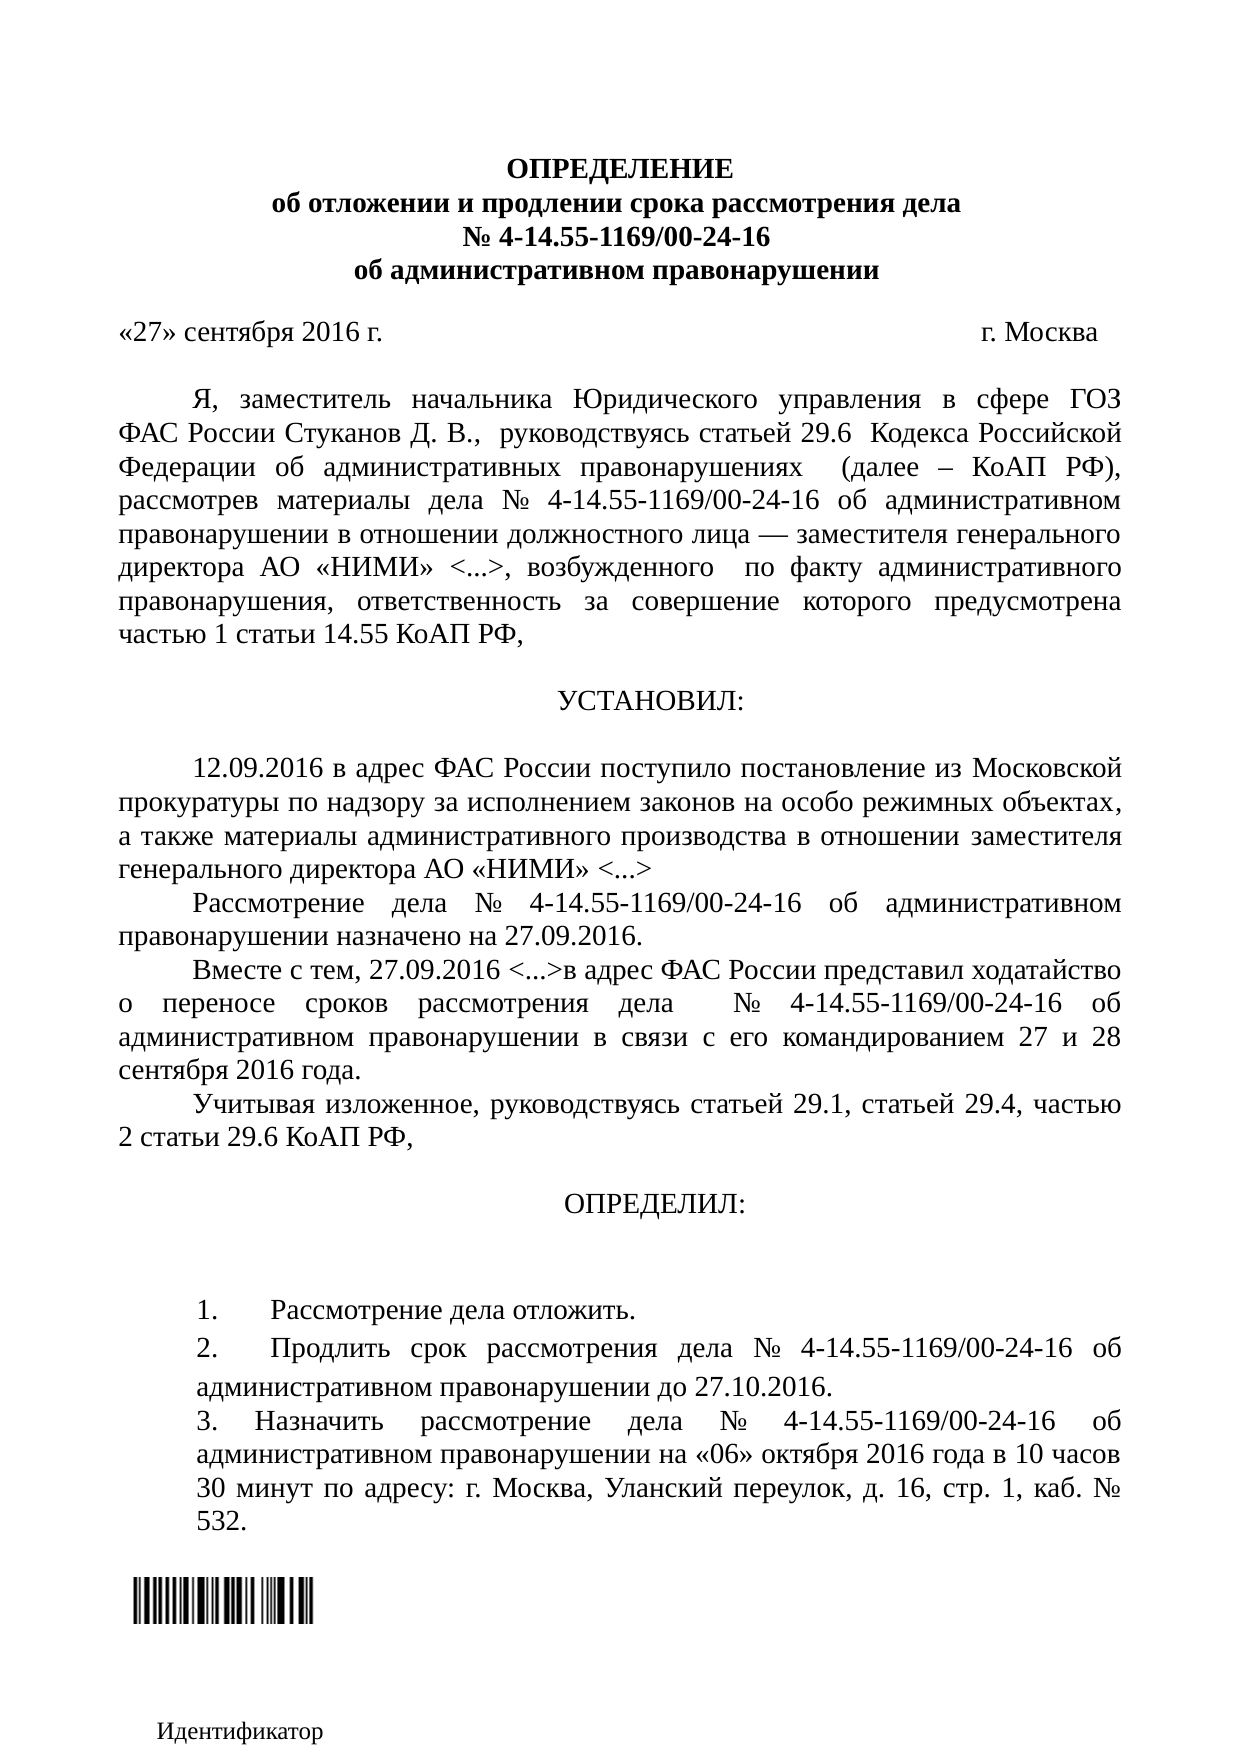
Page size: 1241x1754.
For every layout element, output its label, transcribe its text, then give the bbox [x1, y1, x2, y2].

text 12.09.2016 в адрес ФАС России поступило постановление из Московской прокуратуры по надзору за исполнением законов на особо режимных объектах, а также материалы административного производства в отношении заместителя генерального директора АО «НИМИ» <...> [118, 751, 1122, 885]
list Продлить срок рассмотрения дела № 4-14.55-1169/00-24-16 об административном правонарушении до 27.10.2016. [196, 1326, 1122, 1403]
text об отложении и продлении срока рассмотрения дела [118, 185, 1122, 219]
text УСТАНОВИЛ: [118, 683, 1122, 717]
text ОПРЕДЕЛИЛ: [118, 1187, 1122, 1220]
text 3. Назначить рассмотрение дела № 4-14.55-1169/00-24-16 об административном правонарушении на «06» октября 2016 года в 10 часов 30 минут по адресу: г. Москва, Уланский переулок, д. 16, стр. 1, каб. № 532. [196, 1403, 1122, 1537]
text № 4-14.55-1169/00-24-16 об административном правонарушении [118, 219, 1122, 286]
text Вместе с тем, 27.09.2016 <...>в адрес ФАС России представил ходатайство о переносе сроков рассмотрения дела № 4-14.55-1169/00-24-16 об административном правонарушении в связи с его командированием 27 и 28 сентября 2016 года. [118, 952, 1122, 1086]
picture [118, 1577, 331, 1624]
list Рассмотрение дела отложить. [196, 1287, 1122, 1326]
text Рассмотрение дела № 4-14.55-1169/00-24-16 об административном правонарушении назначено на 27.09.2016. [118, 885, 1122, 952]
text ОПРЕДЕЛЕНИЕ [118, 152, 1122, 185]
text Я, заместитель начальника Юридического управления в сфере ГОЗ ФАС России Стуканов Д. В., руководствуясь статьей 29.6 Кодекса Российской Федерации об административных правонарушениях (далее – КоАП РФ), рассмотрев материалы дела № 4-14.55-1169/00-24-16 об административном правонарушении в отношении должностного лица — заместителя генерального директора АО «НИМИ» <...>, возбужденного по факту административного правонарушения, ответственность за совершение которого предусмотрена частью 1 статьи 14.55 КоАП РФ, [118, 382, 1122, 650]
text Учитывая изложенное, руководствуясь статьей 29.1, статьей 29.4, частью 2 статьи 29.6 КоАП РФ, [118, 1086, 1122, 1153]
text «27» сентября 2016 г. г. Москва [118, 314, 1122, 348]
